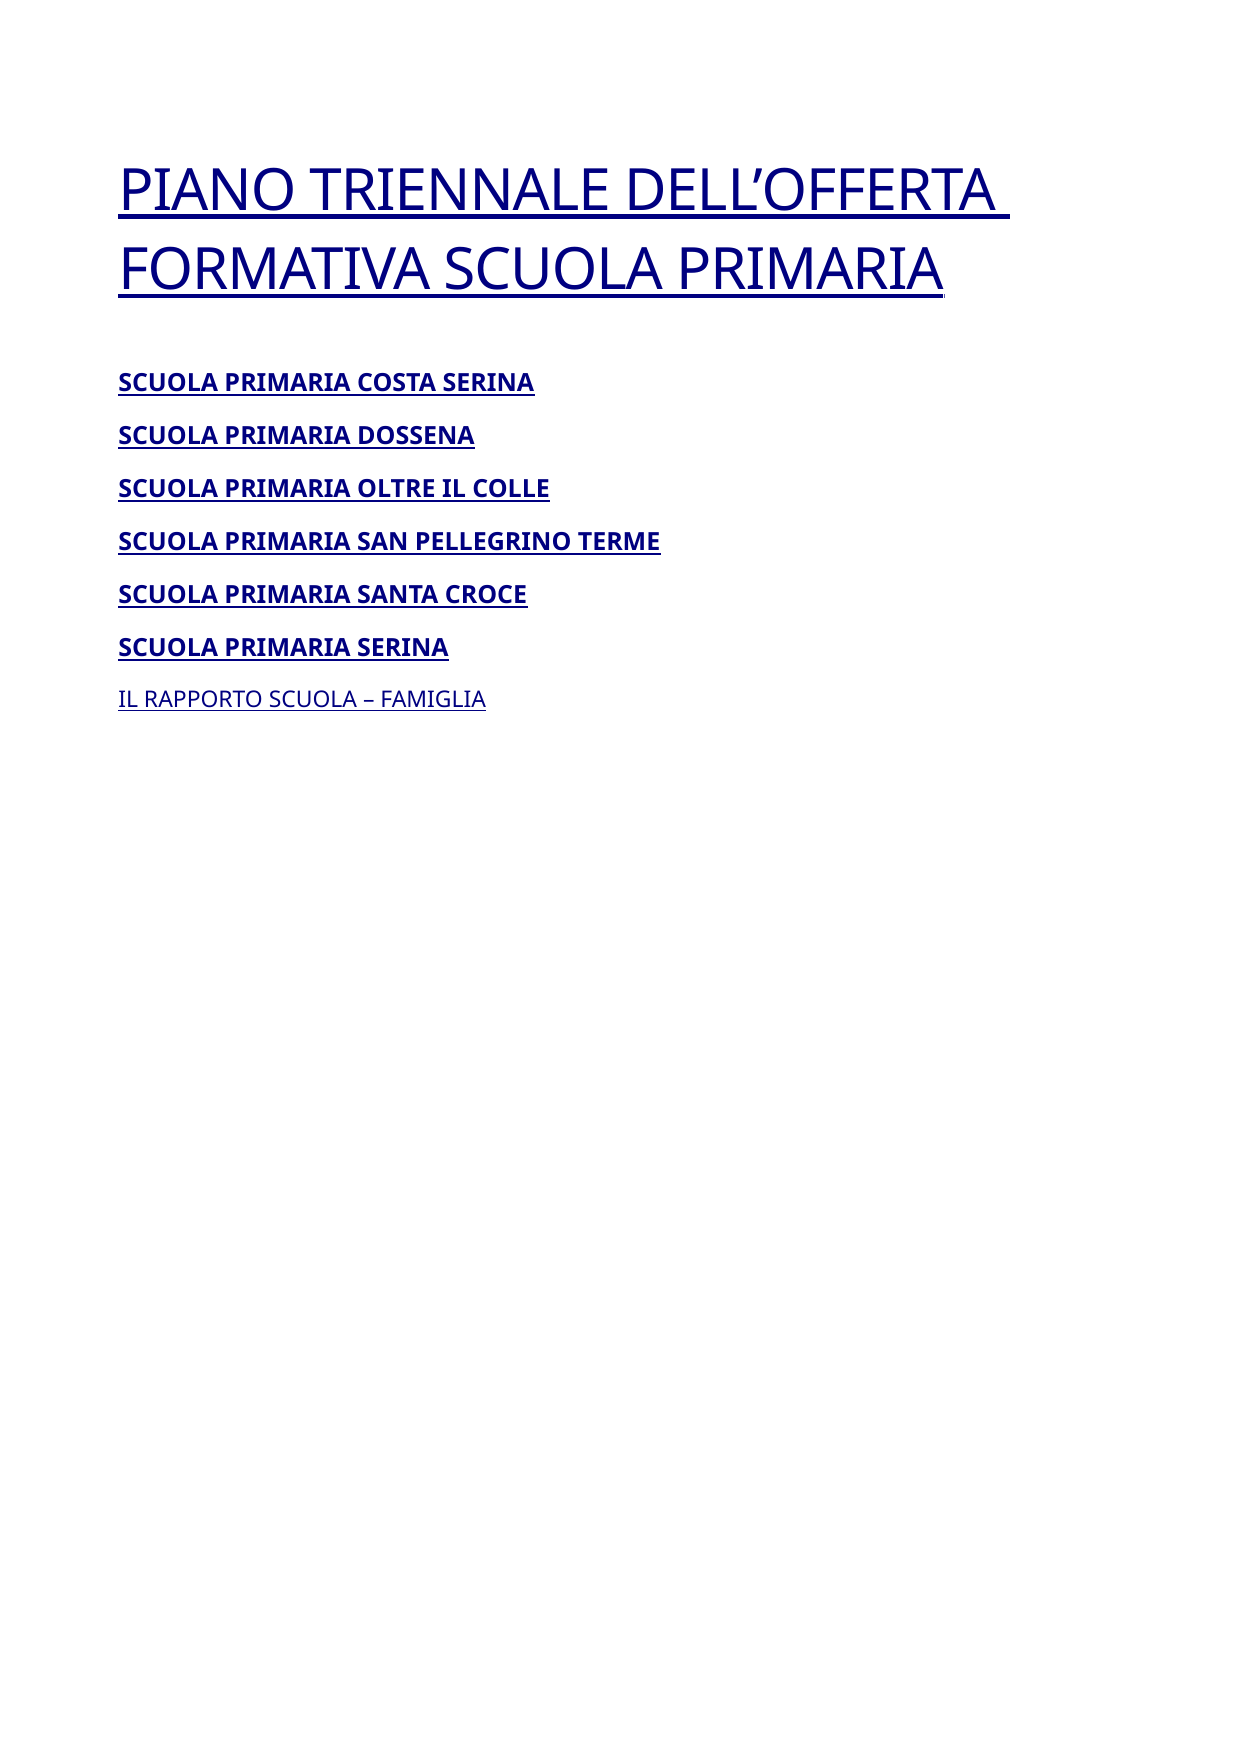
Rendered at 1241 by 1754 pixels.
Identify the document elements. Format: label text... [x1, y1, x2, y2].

text PIANO TRIENNALE DELL’OFFERTA FORMATIVA SCUOLA PRIMARIA [118, 148, 1122, 307]
text IL RAPPORTO SCUOLA – FAMIGLIA [118, 683, 1122, 714]
text SCUOLA PRIMARIA OLTRE IL COLLE [118, 471, 1122, 505]
text SCUOLA PRIMARIA SAN PELLEGRINO TERME [118, 524, 1122, 558]
text SCUOLA PRIMARIA SERINA [118, 630, 1122, 664]
text SCUOLA PRIMARIA COSTA SERINA [118, 365, 1122, 399]
text SCUOLA PRIMARIA DOSSENA [118, 418, 1122, 452]
text SCUOLA PRIMARIA SANTA CROCE [118, 577, 1122, 611]
